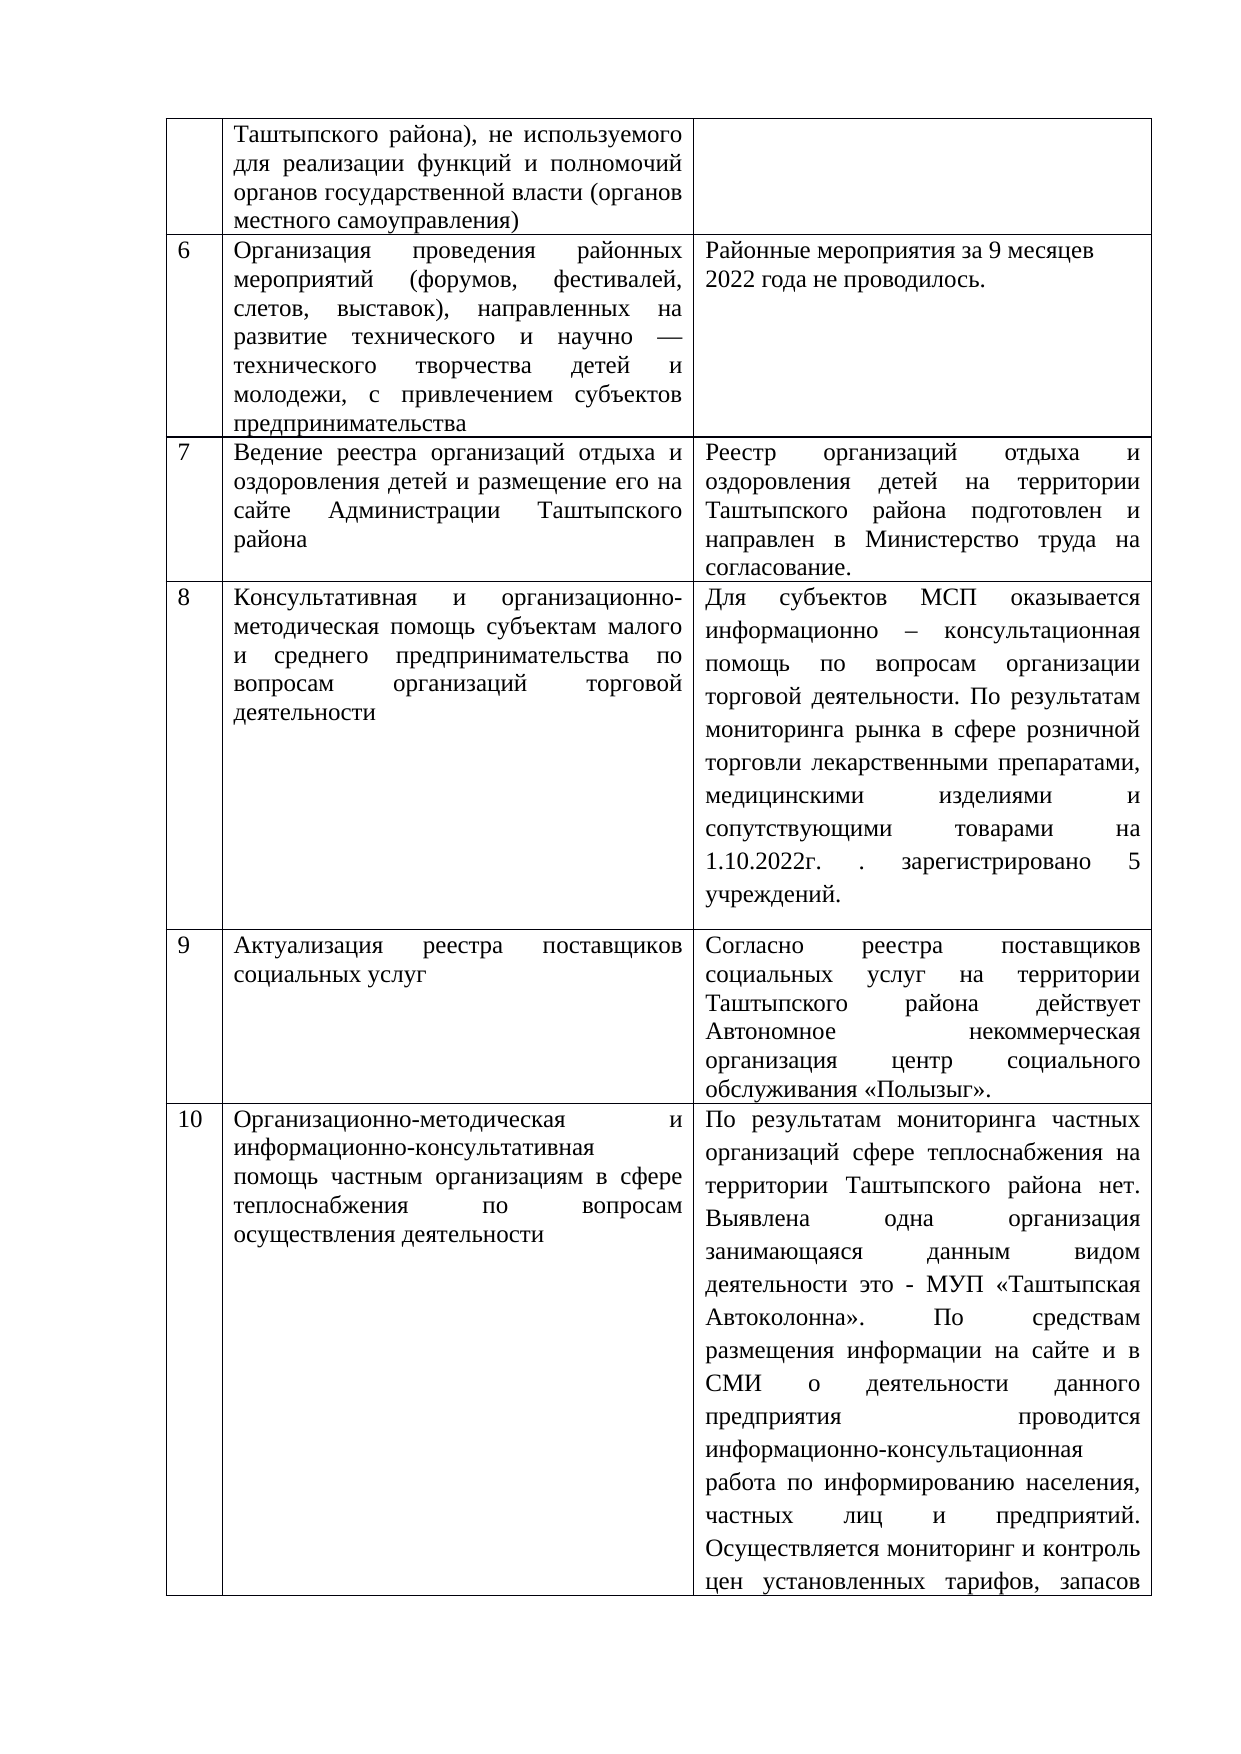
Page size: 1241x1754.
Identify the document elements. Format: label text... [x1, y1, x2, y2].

table_cell Консультативная и организационно-методическая помощь субъектам малого и среднего предпринимательства по вопросам организаций торговой деятельности [223, 582, 693, 929]
table_cell Актуализация реестра поставщиков социальных услуг [223, 930, 693, 1103]
table_cell 8 [167, 582, 222, 929]
table_cell [694, 119, 1151, 234]
table_cell 10 [167, 1104, 222, 1595]
table_cell 6 [167, 235, 222, 436]
table_cell Согласно реестра поставщиков социальных услуг на территории Таштыпского района действует Автономное некоммерческая организация центр социального обслуживания «Полызыг». [694, 930, 1151, 1103]
table_cell Для субъектов МСП оказывается информационно – консультационная помощь по вопросам организации торговой деятельности. По результатам мониторинга рынка в сфере розничной торговли лекарственными препаратами, медицинскими изделиями и сопутствующими товарами на 1.10.2022г. . зарегистрировано 5 учреждений. [694, 582, 1151, 929]
table_cell Районные мероприятия за 9 месяцев 2022 года не проводилось. [694, 235, 1151, 436]
table_cell Организация проведения районных мероприятий (форумов, фестивалей, слетов, выставок), направленных на развитие технического и научно — технического творчества детей и молодежи, с привлечением субъектов предпринимательства [223, 235, 693, 436]
table_cell [167, 119, 222, 234]
table_cell Ведение реестра организаций отдыха и оздоровления детей и размещение его на сайте Администрации Таштыпского района [223, 438, 693, 581]
table_cell 7 [167, 438, 222, 581]
table_cell Таштыпского района), не используемого для реализации функций и полномочий органов государственной власти (органов местного самоуправления) [223, 119, 693, 234]
table_cell 9 [167, 930, 222, 1103]
table_cell Организационно-методическая и информационно-консультативная помощь частным организациям в сфере теплоснабжения по вопросам осуществления деятельности [223, 1104, 693, 1595]
table_cell По результатам мониторинга частных организаций сфере теплоснабжения на территории Таштыпского района нет. Выявлена одна организация занимающаяся данным видом деятельности это - МУП «Таштыпская Автоколонна». По средствам размещения информации на сайте и в СМИ о деятельности данного предприятия проводится информационно-консультационная работа по информированию населения, частных лиц и предприятий. Осуществляется мониторинг и контроль цен установленных тарифов, запасов [694, 1104, 1151, 1595]
table_cell Реестр организаций отдыха и оздоровления детей на территории Таштыпского района подготовлен и направлен в Министерство труда на согласование. [694, 438, 1151, 581]
